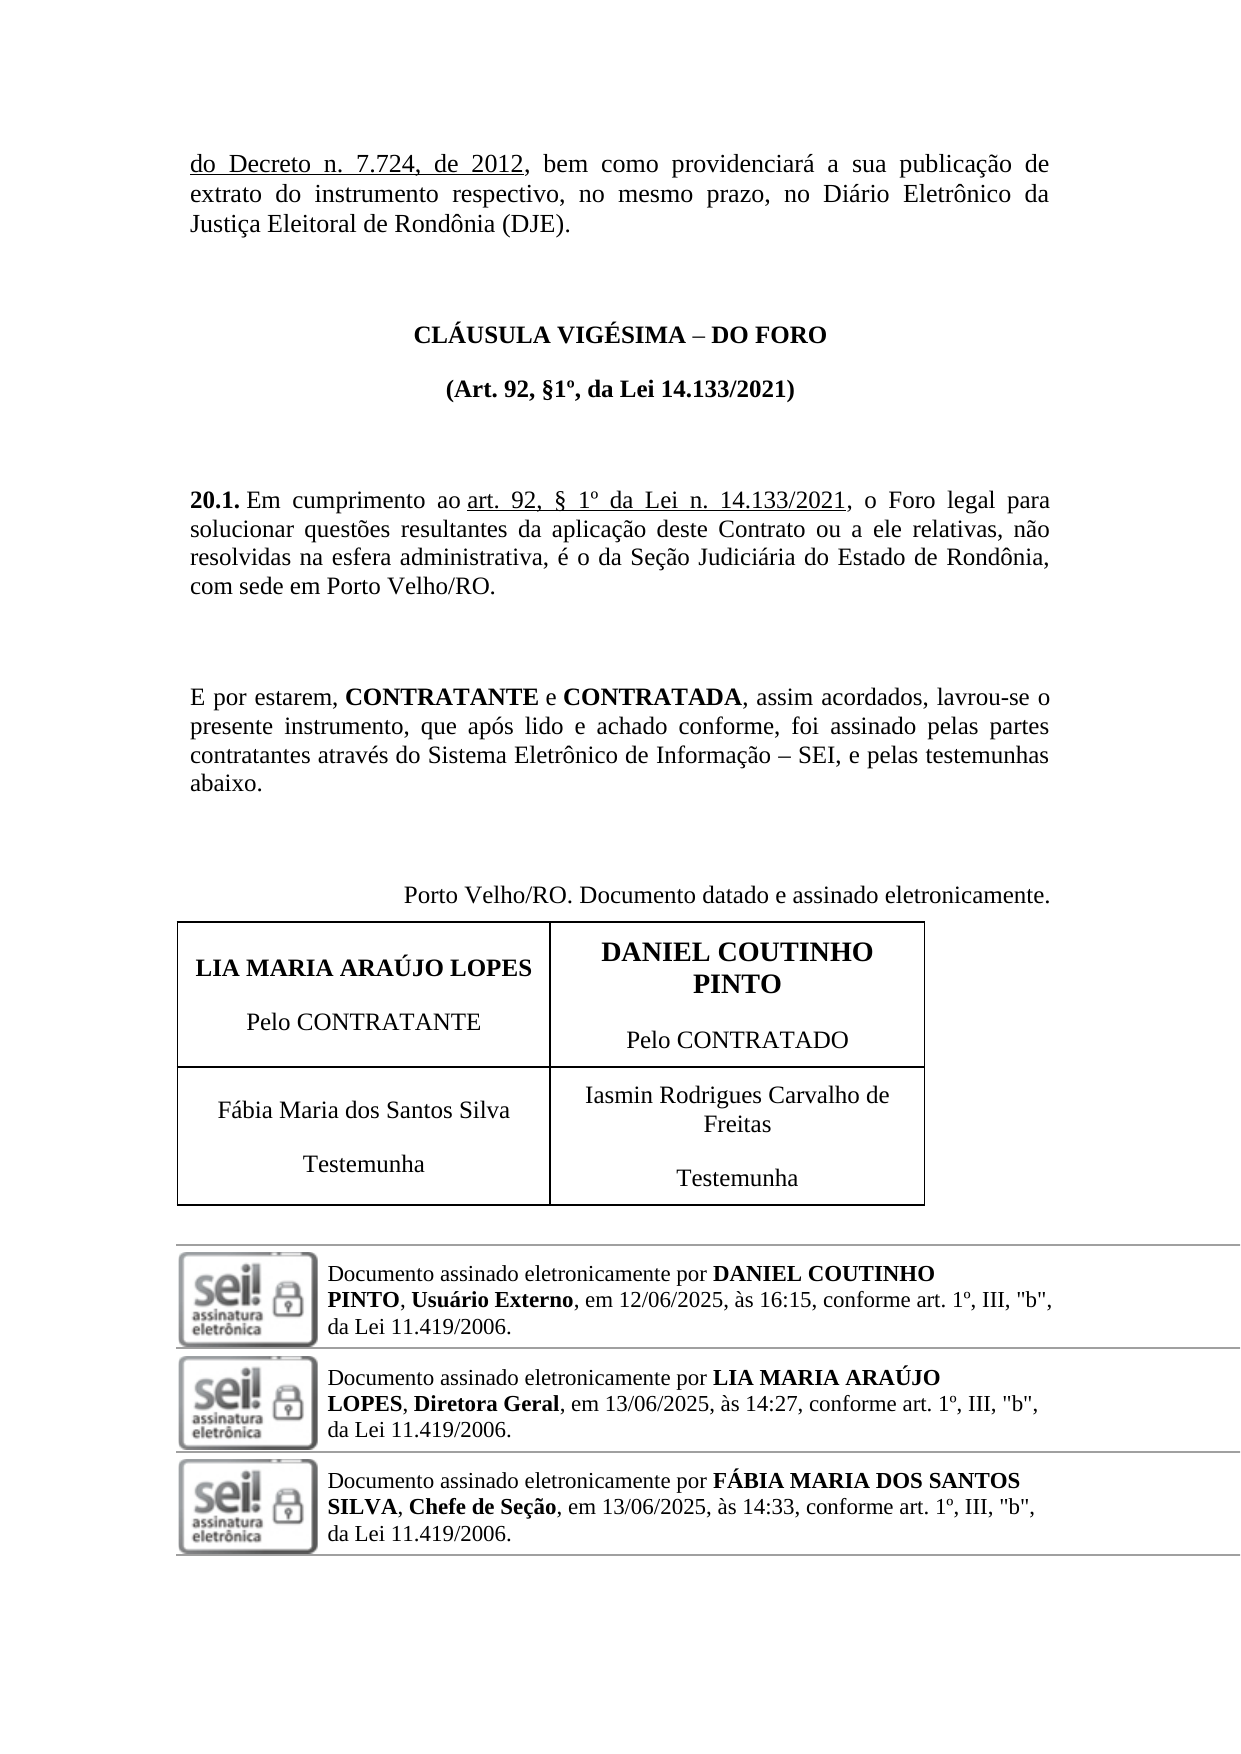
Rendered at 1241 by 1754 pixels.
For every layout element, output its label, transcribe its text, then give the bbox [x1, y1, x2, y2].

text E por estarem, CONTRATANTE e CONTRATADA, assim acordados, lavrou-se o presente instrumento, que após lido e achado conforme, foi assinado pelas partes contratantes através do Sistema Eletrônico de Informação – SEI, e pelas testemunhas abaixo. [190, 682, 1051, 797]
text 20.1. Em cumprimento ao art. 92, § 1º da Lei n. 14.133/2021, o Foro legal para solucionar questões resultantes da aplicação deste Contrato ou a ele relativas, não resolvidas na esfera administrativa, é o da Seção Judiciária do Estado de Rondônia, com sede em Porto Velho/RO. [190, 485, 1051, 600]
table_header [177, 1458, 326, 1554]
table_cell Fábia Maria dos Santos Silva Testemunha [178, 1068, 549, 1204]
text CLÁUSULA VIGÉSIMA – DO FORO [190, 320, 1051, 349]
table_header LIA MARIA ARAÚJO LOPES Pelo CONTRATANTE [178, 923, 549, 1066]
table_header [177, 1251, 326, 1347]
table_header Documento assinado eletronicamente por FÁBIA MARIA DOS SANTOS SILVA, Chefe de Seção, em 13/06/2025, às 14:33, conforme art. 1º, III, "b", da Lei 11.419/2006. [326, 1458, 1063, 1554]
table_header Documento assinado eletronicamente por LIA MARIA ARAÚJO LOPES, Diretora Geral, em 13/06/2025, às 14:27, conforme art. 1º, III, "b", da Lei 11.419/2006. [326, 1355, 1063, 1451]
text Porto Velho/RO. Documento datado e assinado eletronicamente. [190, 880, 1051, 908]
table_header Documento assinado eletronicamente por DANIEL COUTINHO PINTO, Usuário Externo, em 12/06/2025, às 16:15, conforme art. 1º, III, "b", da Lei 11.419/2006. [326, 1251, 1063, 1347]
table_header DANIEL COUTINHO PINTO Pelo CONTRATADO [551, 923, 924, 1066]
table_header [177, 1355, 326, 1451]
table_cell Iasmin Rodrigues Carvalho de Freitas Testemunha [551, 1068, 924, 1204]
text (Art. 92, §1º, da Lei 14.133/2021) [190, 374, 1051, 402]
text do Decreto n. 7.724, de 2012, bem como providenciará a sua publicação de extrato do instrumento respectivo, no mesmo prazo, no Diário Eletrônico da Justiça Eleitoral de Rondônia (DJE). [190, 148, 1051, 238]
